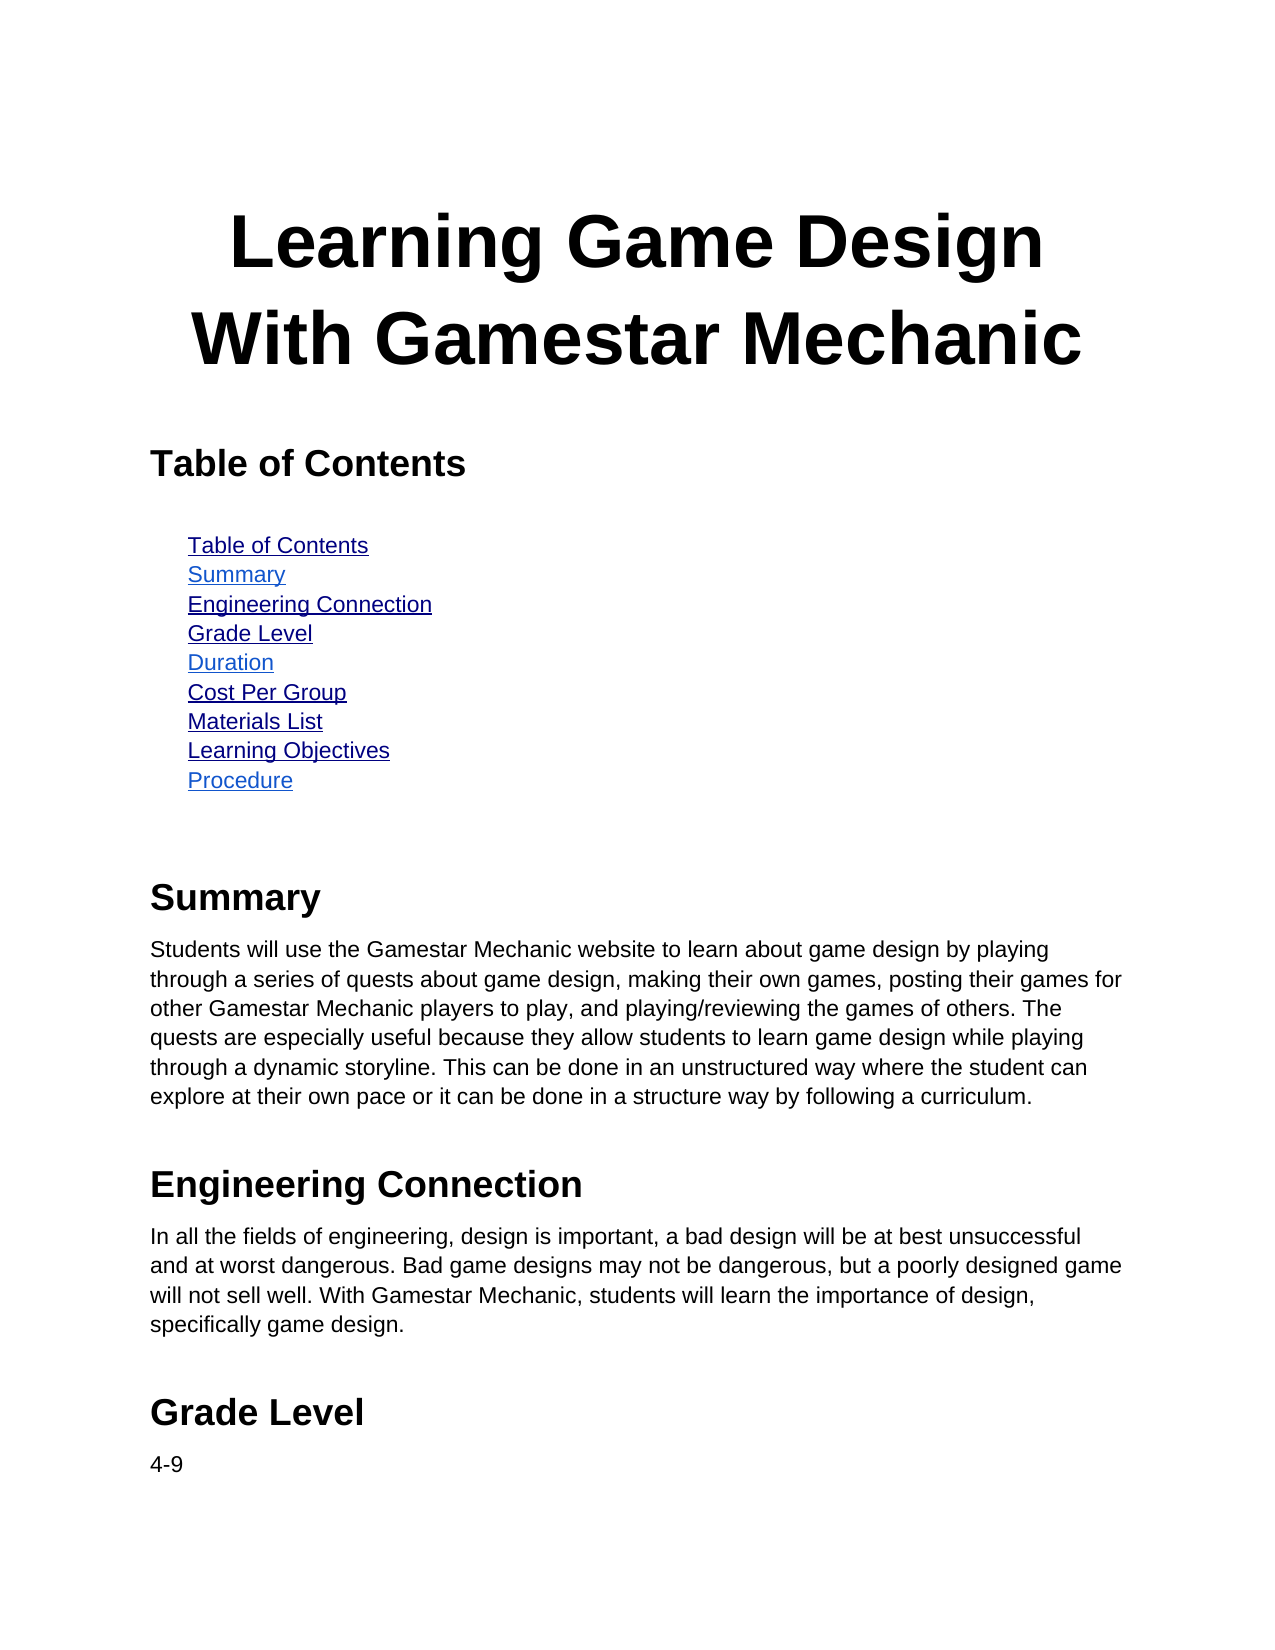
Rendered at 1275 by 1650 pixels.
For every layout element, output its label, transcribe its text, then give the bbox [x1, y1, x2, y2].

text In all the fields of engineering, design is important, a bad design will be at best unsuccessful and at worst dangerous. Bad game designs may not be dangerous, but a poorly designed game will not sell well. With Gamestar Mechanic, students will learn the importance of design, specifically game design. [150, 1224, 1125, 1337]
text Engineering Connection [187, 591, 1125, 617]
subtitle Table of Contents [150, 442, 1125, 484]
text Materials List [187, 709, 1125, 734]
text Duration [187, 650, 1125, 676]
text Grade Level [187, 621, 1125, 646]
text Cost Per Group [187, 679, 1125, 705]
subtitle Summary [150, 876, 1125, 918]
subtitle Grade Level [150, 1391, 1125, 1433]
text Summary [187, 562, 1125, 587]
title Learning Game Design With Gamestar Mechanic [150, 200, 1125, 380]
text Procedure [187, 767, 1125, 793]
subtitle Engineering Connection [150, 1163, 1125, 1205]
text Students will use the Gamestar Mechanic website to learn about game design by playing through a series of quests about game design, making their own games, posting their games for other Gamestar Mechanic players to play, and playing/reviewing the games of others. The quests are especially useful because they allow students to learn game design while playing through a dynamic storyline. This can be done in an unstructured way where the student can explore at their own pace or it can be done in a structure way by following a curriculum. [150, 937, 1125, 1109]
text 4-9 [150, 1452, 1125, 1477]
text Table of Contents [187, 532, 1125, 558]
text Learning Objectives [187, 738, 1125, 764]
